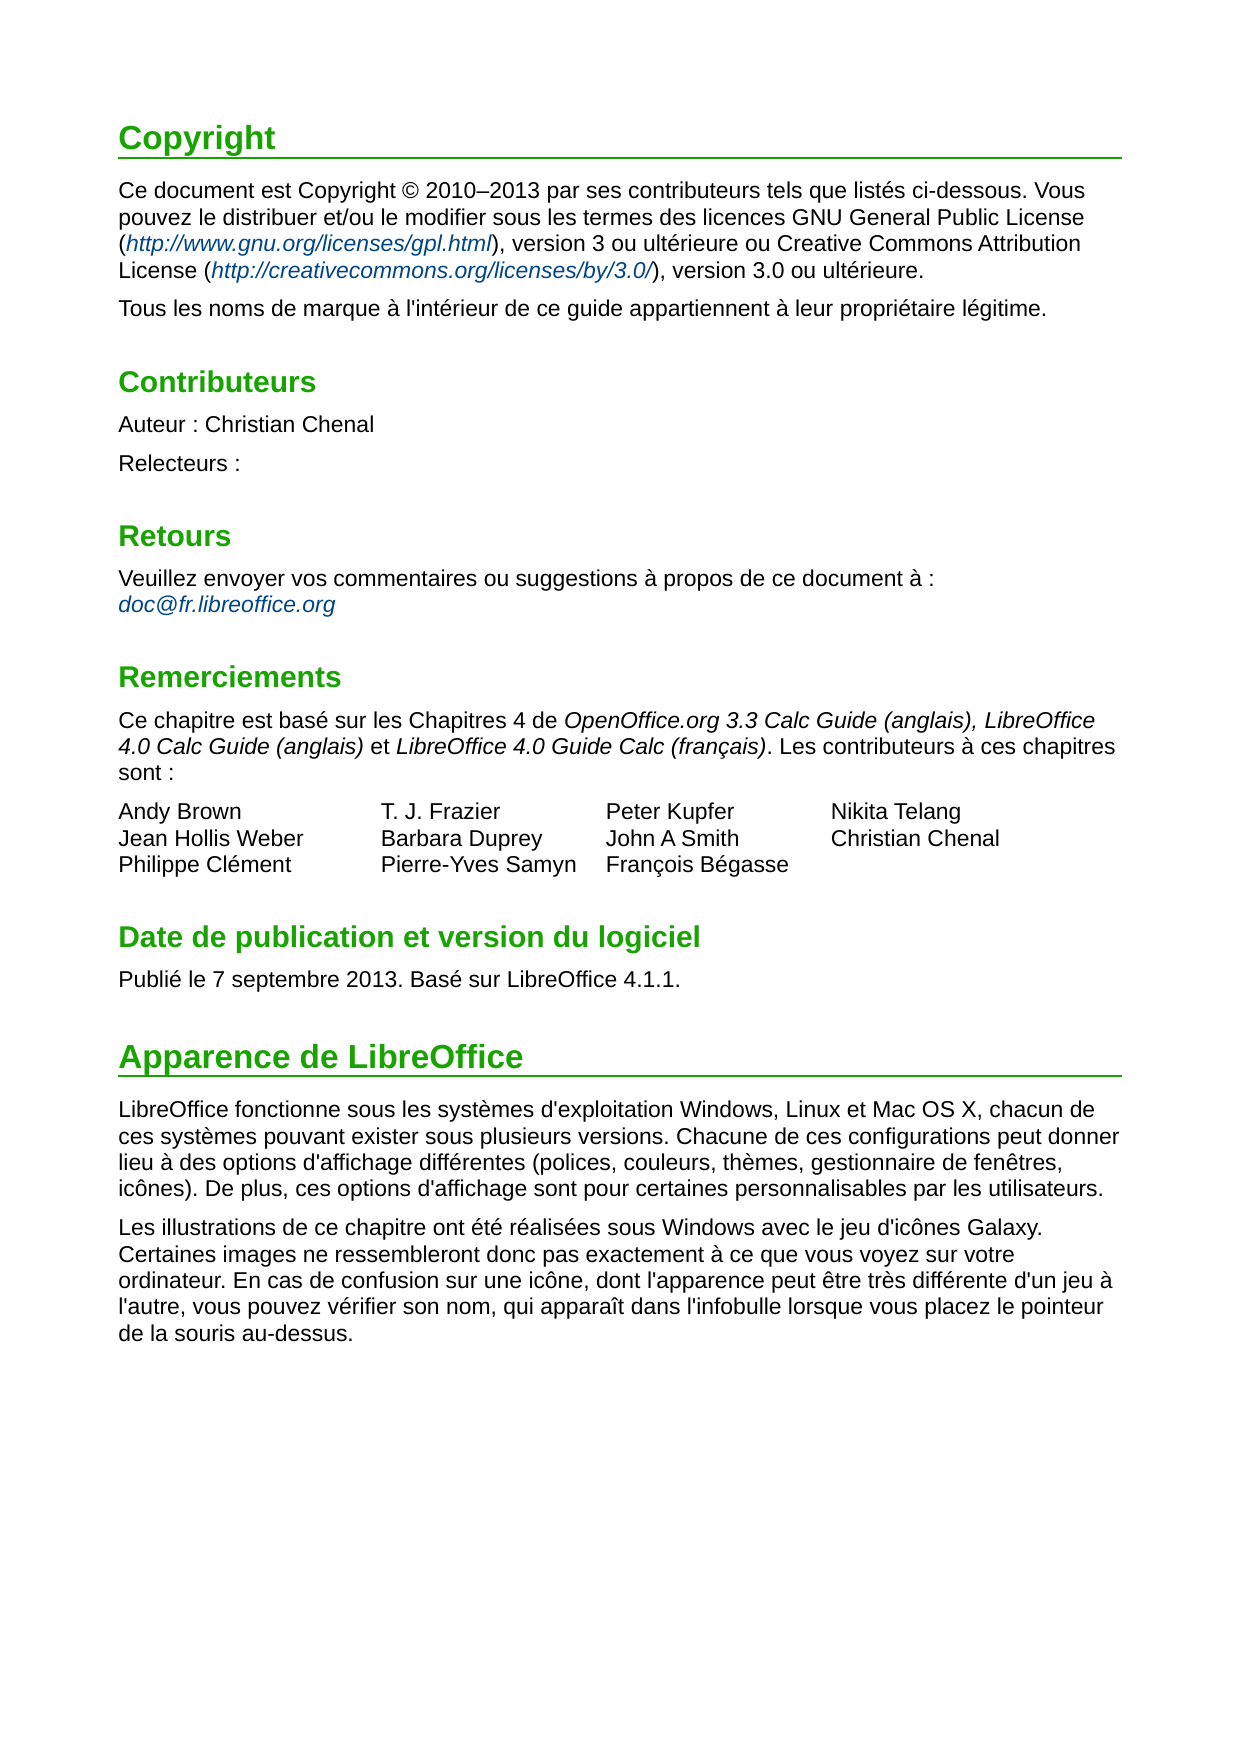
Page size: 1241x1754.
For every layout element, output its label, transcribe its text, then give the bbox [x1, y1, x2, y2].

text Auteur : Christian Chenal [118, 411, 1122, 437]
text Tous les noms de marque à l'intérieur de ce guide appartiennent à leur propriétaire légitime. [118, 295, 1122, 322]
text Publié le 7 septembre 2013. Basé sur LibreOffice 4.1.1. [118, 966, 1122, 992]
text Andy Brown T. J. Frazier Peter Kupfer Nikita Telang Jean Hollis Weber Barbara Duprey John A Smith Christian Chenal Philippe Clément Pierre-Yves Samyn François Bégasse [118, 798, 1122, 877]
text Retours [118, 518, 1122, 552]
text Relecteurs : [118, 449, 1122, 476]
text Contributeurs [118, 364, 1122, 398]
text Remerciements [118, 659, 1122, 694]
text Veuillez envoyer vos commentaires ou suggestions à propos de ce document à : doc@fr.libreoffice.org [118, 565, 1122, 618]
text Ce chapitre est basé sur les Chapitres 4 de OpenOffice.org 3.3 Calc Guide (anglais), LibreOffice 4.0 Calc Guide (anglais) et LibreOffice 4.0 Guide Calc (français). Les contributeurs à ces chapitres sont : [118, 707, 1122, 786]
text LibreOffice fonctionne sous les systèmes d'exploitation Windows, Linux et Mac OS X, chacun de ces systèmes pouvant exister sous plusieurs versions. Chacune de ces configurations peut donner lieu à des options d'affichage différentes (polices, couleurs, thèmes, gestionnaire de fenêtres, icônes). De plus, ces options d'affichage sont pour certaines personnalisables par les utilisateurs. [118, 1096, 1122, 1202]
text Date de publication et version du logiciel [118, 919, 1122, 954]
subtitle Copyright [118, 118, 1122, 157]
subtitle Apparence de LibreOffice [118, 1037, 1122, 1075]
text Ce document est Copyright © 2010–2013 par ses contributeurs tels que listés ci-dessous. Vous pouvez le distribuer et/ou le modifier sous les termes des licences GNU General Public License (http://www.gnu.org/licenses/gpl.html), version 3 ou ultérieure ou Creative Commons Attribution License (http://creativecommons.org/licenses/by/3.0/), version 3.0 ou ultérieure. [118, 177, 1122, 283]
text Les illustrations de ce chapitre ont été réalisées sous Windows avec le jeu d'icônes Galaxy. Certaines images ne ressembleront donc pas exactement à ce que vous voyez sur votre ordinateur. En cas de confusion sur une icône, dont l'apparence peut être très différente d'un jeu à l'autre, vous pouvez vérifier son nom, qui apparaît dans l'infobulle lorsque vous placez le pointeur de la souris au-dessus. [118, 1214, 1122, 1346]
